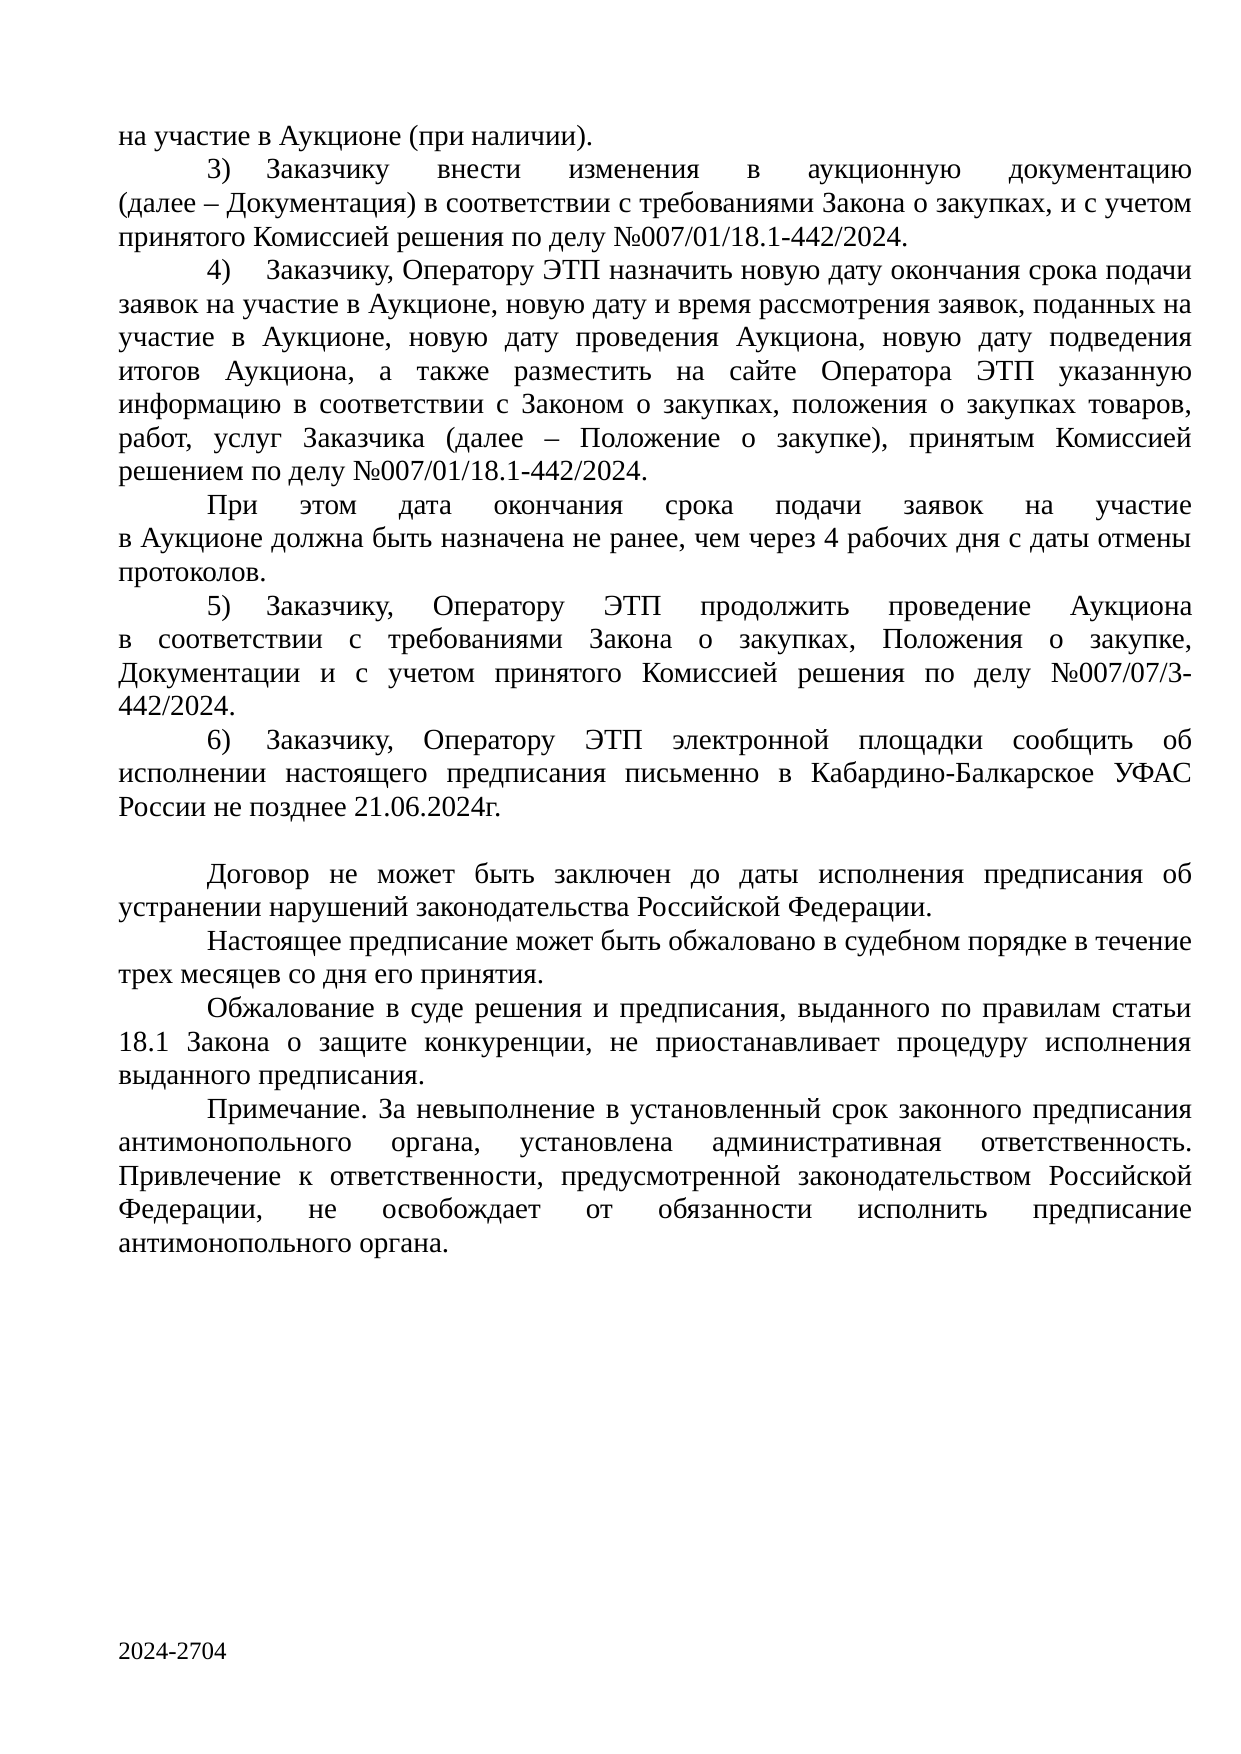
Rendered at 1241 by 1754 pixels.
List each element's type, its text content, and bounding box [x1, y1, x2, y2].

text на участие в Аукционе (при наличии). [118, 118, 1193, 152]
text 5) Заказчику, Оператору ЭТП продолжить проведение Аукциона в соответствии с требованиями Закона о закупках, Положения о закупке, Документации и с учетом принятого Комиссией решения по делу №007/07/3-442/2024. [118, 588, 1193, 722]
text 3) Заказчику внести изменения в аукционную документацию (далее – Документация) в соответствии с требованиями Закона о закупках, и с учетом принятого Комиссией решения по делу №007/01/18.1-442/2024. [118, 152, 1193, 252]
text Обжалование в суде решения и предписания, выданного по правилам статьи 18.1 Закона о защите конкуренции, не приостанавливает процедуру исполнения выданного предписания. [118, 990, 1193, 1091]
text При этом дата окончания срока подачи заявок на участие в Аукционе должна быть назначена не ранее, чем через 4 рабочих дня с даты отмены протоколов. [118, 487, 1193, 588]
text Настоящее предписание может быть обжаловано в судебном порядке в течение трех месяцев со дня его принятия. [118, 923, 1193, 990]
text Примечание. За невыполнение в установленный срок законного предписания антимонопольного органа, установлена административная ответственность. Привлечение к ответственности, предусмотренной законодательством Российской Федерации, не освобождает от обязанности исполнить предписание антимонопольного органа. [118, 1091, 1193, 1258]
text 4) Заказчику, Оператору ЭТП назначить новую дату окончания срока подачи заявок на участие в Аукционе, новую дату и время рассмотрения заявок, поданных на участие в Аукционе, новую дату проведения Аукциона, новую дату подведения итогов Аукциона, а также разместить на сайте Оператора ЭТП указанную информацию в соответствии с Законом о закупках, положения о закупках товаров, работ, услуг Заказчика (далее – Положение о закупке), принятым Комиссией решением по делу №007/01/18.1-442/2024. [118, 252, 1193, 487]
text Договор не может быть заключен до даты исполнения предписания об устранении нарушений законодательства Российской Федерации. [118, 856, 1193, 923]
text 6) Заказчику, Оператору ЭТП электронной площадки сообщить об исполнении настоящего предписания письменно в Кабардино-Балкарское УФАС России не позднее 21.06.2024г. [118, 722, 1193, 822]
